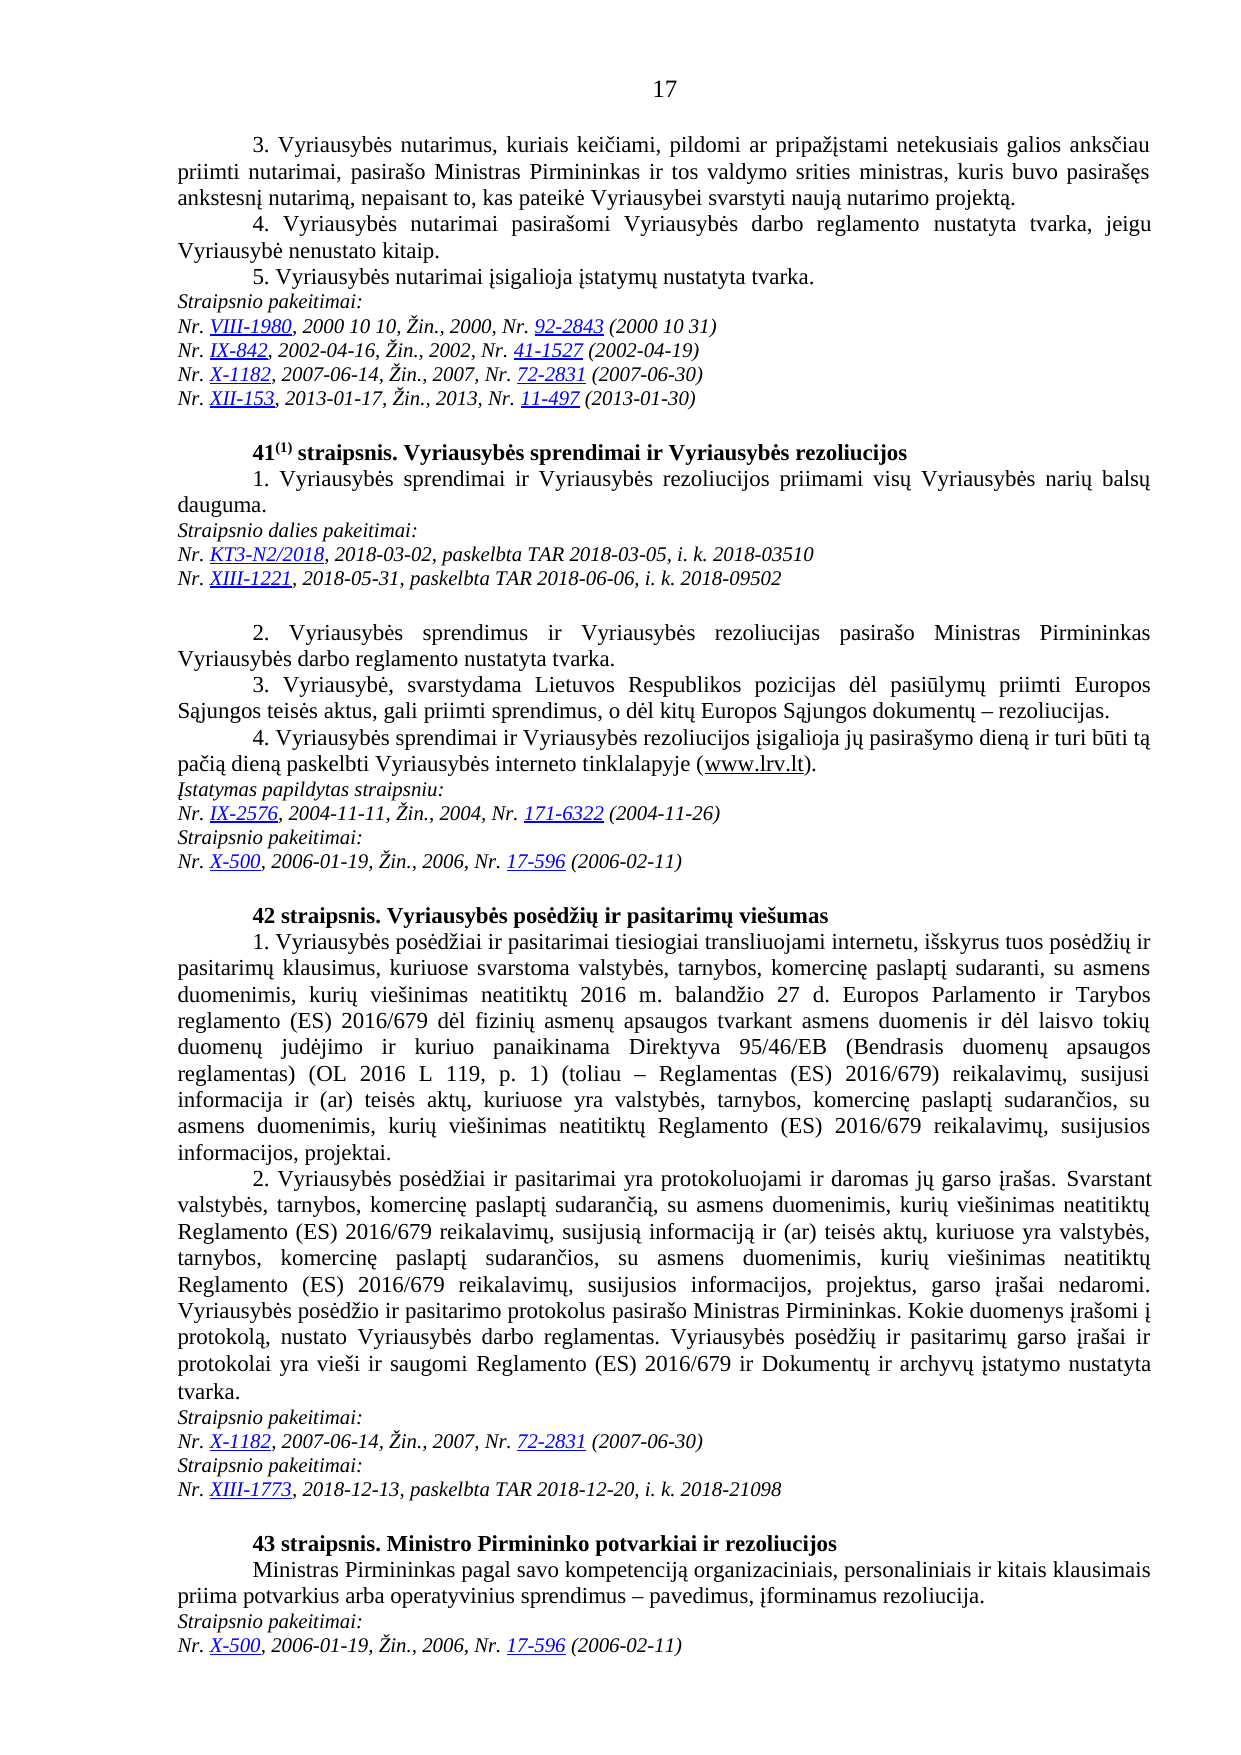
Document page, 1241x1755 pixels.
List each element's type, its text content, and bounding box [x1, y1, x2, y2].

text 2. Vyriausybės posėdžiai ir pasitarimai yra protokoluojami ir daromas jų garso įrašas. Svarstant valstybės, tarnybos, komercinę paslaptį sudarančią, su asmens duomenimis, kurių viešinimas neatitiktų Reglamento (ES) 2016/679 reikalavimų, susijusią informaciją ir (ar) teisės aktų, kuriuose yra valstybės, tarnybos, komercinę paslaptį sudarančios, su asmens duomenimis, kurių viešinimas neatitiktų Reglamento (ES) 2016/679 reikalavimų, susijusios informacijos, projektus, garso įrašai nedaromi. Vyriausybės posėdžio ir pasitarimo protokolus pasirašo Ministras Pirmininkas. Kokie duomenys įrašomi į protokolą, nustato Vyriausybės darbo reglamentas. Vyriausybės posėdžių ir pasitarimų garso įrašai ir protokolai yra vieši ir saugomi Reglamento (ES) 2016/679 ir Dokumentų ir archyvų įstatymo nustatyta tvarka. [177, 1165, 1152, 1405]
text 43 straipsnis. Ministro Pirmininko potvarkiai ir rezoliucijos [177, 1530, 1152, 1556]
text 1. Vyriausybės posėdžiai ir pasitarimai tiesiogiai transliuojami internetu, išskyrus tuos posėdžių ir pasitarimų klausimus, kuriuose svarstoma valstybės, tarnybos, komercinę paslaptį sudaranti, su asmens duomenimis, kurių viešinimas neatitiktų 2016 m. balandžio 27 d. Europos Parlamento ir Tarybos reglamento (ES) 2016/679 dėl fizinių asmenų apsaugos tvarkant asmens duomenis ir dėl laisvo tokių duomenų judėjimo ir kuriuo panaikinama Direktyva 95/46/EB (Bendrasis duomenų apsaugos reglamentas) (OL 2016 L 119, p. 1) (toliau – Reglamentas (ES) 2016/679) reikalavimų, susijusi informacija ir (ar) teisės aktų, kuriuose yra valstybės, tarnybos, komercinę paslaptį sudarančios, su asmens duomenimis, kurių viešinimas neatitiktų Reglamento (ES) 2016/679 reikalavimų, susijusios informacijos, projektai. [177, 928, 1152, 1165]
text Straipsnio pakeitimai: [177, 289, 1152, 313]
text Įstatymas papildytas straipsniu: [177, 777, 1152, 801]
text 42 straipsnis. Vyriausybės posėdžių ir pasitarimų viešumas [177, 902, 1152, 928]
text Nr. X-1182, 2007-06-14, Žin., 2007, Nr. 72-2831 (2007-06-30) [177, 1429, 1152, 1453]
text 2. Vyriausybės sprendimus ir Vyriausybės rezoliucijas pasirašo Ministras Pirmininkas Vyriausybės darbo reglamento nustatyta tvarka. [177, 618, 1152, 671]
text Nr. X-500, 2006-01-19, Žin., 2006, Nr. 17-596 (2006-02-11) [177, 849, 1152, 873]
text 4. Vyriausybės nutarimai pasirašomi Vyriausybės darbo reglamento nustatyta tvarka, jeigu Vyriausybė nenustato kitaip. [177, 210, 1152, 263]
text Ministras Pirmininkas pagal savo kompetenciją organizaciniais, personaliniais ir kitais klausimais priima potvarkius arba operatyvinius sprendimus – pavedimus, įforminamus rezoliucija. [177, 1556, 1152, 1609]
text Straipsnio pakeitimai: [177, 1453, 1152, 1477]
text Straipsnio pakeitimai: [177, 825, 1152, 849]
text Nr. X-500, 2006-01-19, Žin., 2006, Nr. 17-596 (2006-02-11) [177, 1633, 1152, 1657]
text Nr. VIII-1980, 2000 10 10, Žin., 2000, Nr. 92-2843 (2000 10 31) [177, 313, 1152, 338]
text Nr. KT3-N2/2018, 2018-03-02, paskelbta TAR 2018-03-05, i. k. 2018-03510 [177, 542, 1152, 566]
text Nr. XIII-1221, 2018-05-31, paskelbta TAR 2018-06-06, i. k. 2018-09502 [177, 566, 1152, 590]
text Nr. IX-842, 2002-04-16, Žin., 2002, Nr. 41-1527 (2002-04-19) [177, 338, 1152, 362]
text Straipsnio pakeitimai: [177, 1405, 1152, 1429]
text 3. Vyriausybė, svarstydama Lietuvos Respublikos pozicijas dėl pasiūlymų priimti Europos Sąjungos teisės aktus, gali priimti sprendimus, o dėl kitų Europos Sąjungos dokumentų – rezoliucijas. [177, 671, 1152, 724]
text 1. Vyriausybės sprendimai ir Vyriausybės rezoliucijos priimami visų Vyriausybės narių balsų dauguma. [177, 465, 1152, 518]
text Nr. XII-153, 2013-01-17, Žin., 2013, Nr. 11-497 (2013-01-30) [177, 386, 1152, 410]
text Straipsnio dalies pakeitimai: [177, 518, 1152, 542]
text 5. Vyriausybės nutarimai įsigalioja įstatymų nustatyta tvarka. [177, 263, 1152, 289]
text 3. Vyriausybės nutarimus, kuriais keičiami, pildomi ar pripažįstami netekusiais galios anksčiau priimti nutarimai, pasirašo Ministras Pirmininkas ir tos valdymo srities ministras, kuris buvo pasirašęs ankstesnį nutarimą, nepaisant to, kas pateikė Vyriausybei svarstyti naują nutarimo projektą. [177, 131, 1152, 210]
text 41(1) straipsnis. Vyriausybės sprendimai ir Vyriausybės rezoliucijos [177, 438, 1152, 465]
text Nr. XIII-1773, 2018-12-13, paskelbta TAR 2018-12-20, i. k. 2018-21098 [177, 1477, 1152, 1501]
text 4. Vyriausybės sprendimai ir Vyriausybės rezoliucijos įsigalioja jų pasirašymo dieną ir turi būti tą pačią dieną paskelbti Vyriausybės interneto tinklalapyje (www.lrv.lt). [177, 724, 1152, 777]
text Nr. X-1182, 2007-06-14, Žin., 2007, Nr. 72-2831 (2007-06-30) [177, 362, 1152, 386]
text Straipsnio pakeitimai: [177, 1609, 1152, 1633]
text Nr. IX-2576, 2004-11-11, Žin., 2004, Nr. 171-6322 (2004-11-26) [177, 801, 1152, 825]
